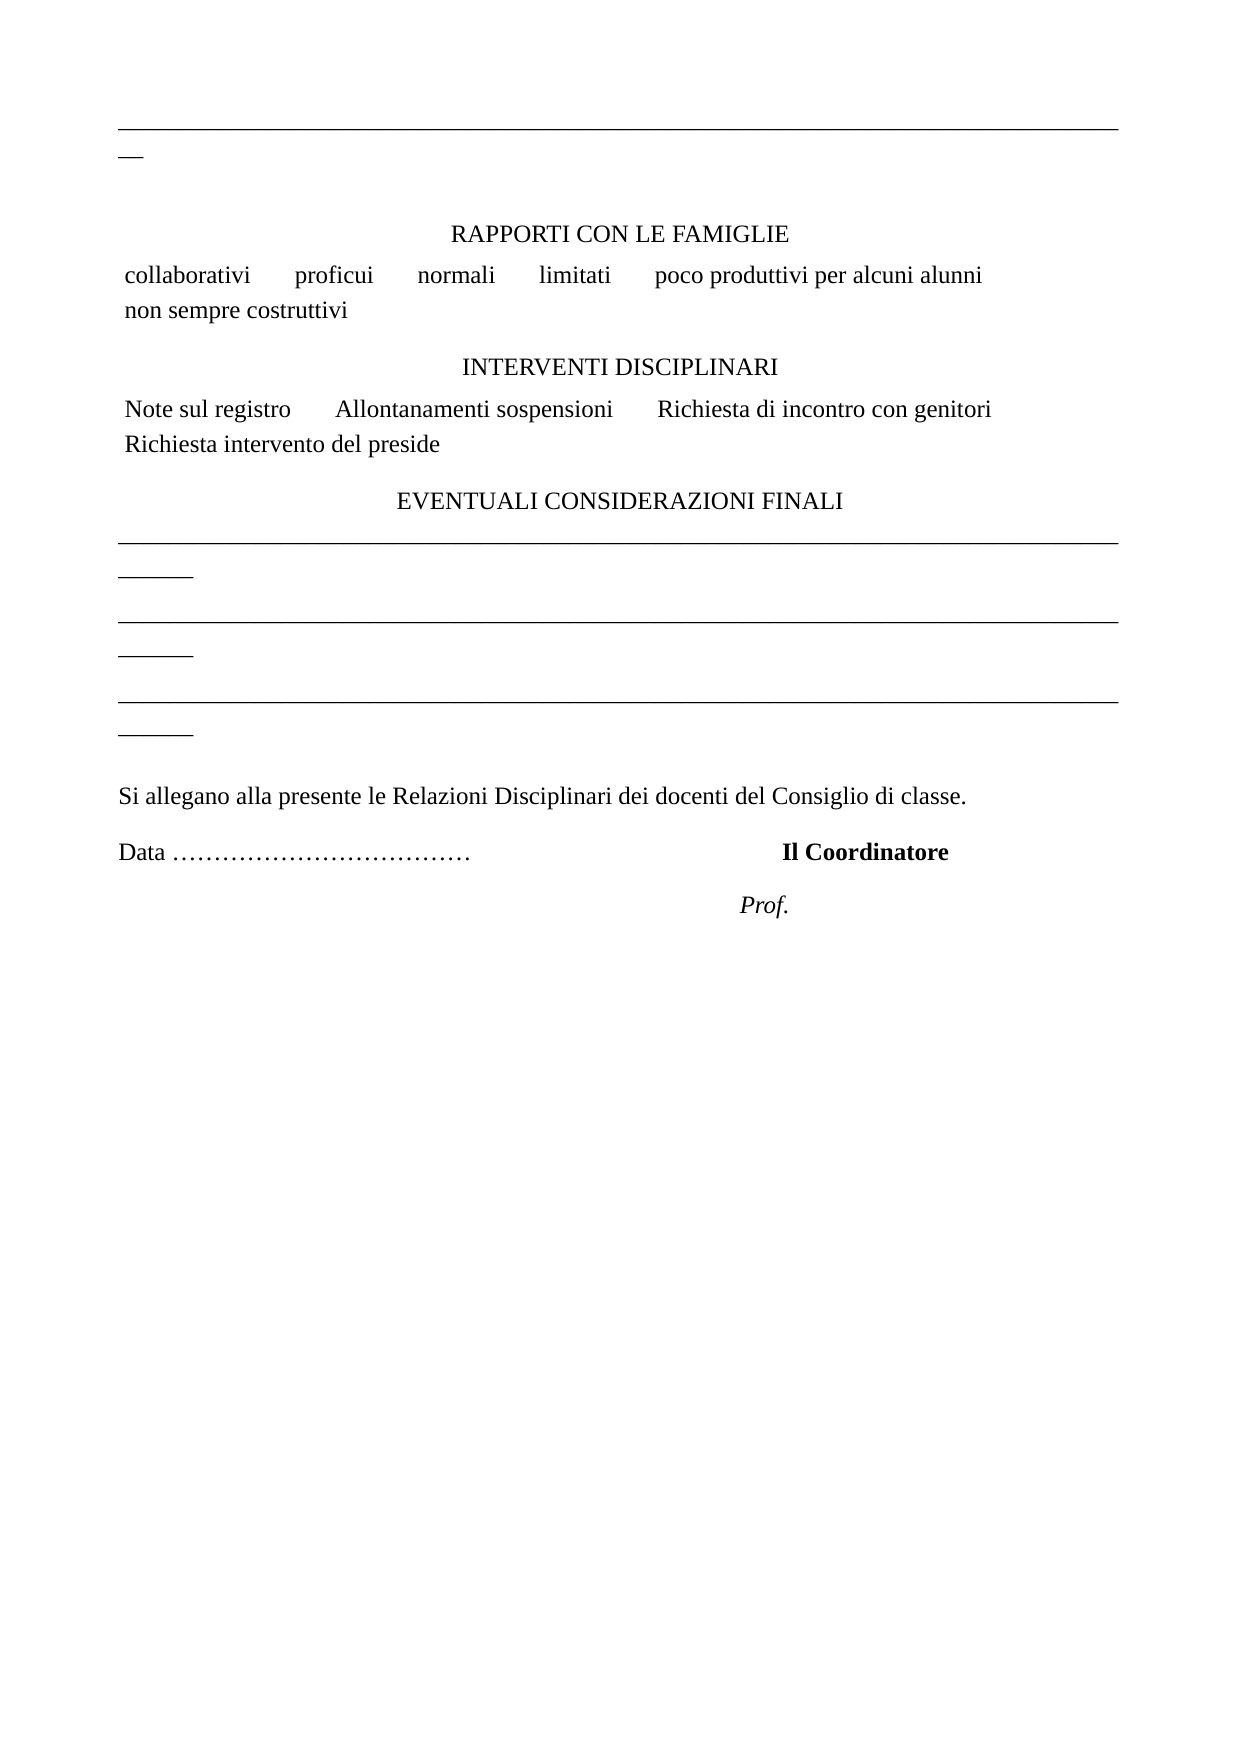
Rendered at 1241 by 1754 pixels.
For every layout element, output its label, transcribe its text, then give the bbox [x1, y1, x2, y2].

text collaborativi proficui normali limitati poco produttivi per alcuni alunni [118, 260, 1122, 289]
text __________________________________________________________________________________ [118, 75, 1122, 161]
text ______________________________________________________________________________________ [118, 515, 1122, 582]
text RAPPORTI CON LE FAMIGLIE [118, 219, 1122, 247]
text Data ……………………………… Il Coordinatore [118, 837, 1122, 866]
text Prof. [634, 891, 1122, 919]
text Note sul registro Allontanamenti sospensioni Richiesta di incontro con genitori [118, 394, 1122, 422]
text ______________________________________________________________________________________ [118, 594, 1122, 661]
text Si allegano alla presente le Relazioni Disciplinari dei docenti del Consiglio di classe. [118, 781, 1122, 810]
text EVENTUALI CONSIDERAZIONI FINALI [118, 486, 1122, 515]
text non sempre costruttivi [118, 295, 1122, 324]
text ______________________________________________________________________________________ [118, 673, 1122, 740]
text Richiesta intervento del preside [118, 429, 1122, 457]
text INTERVENTI DISCIPLINARI [118, 352, 1122, 381]
